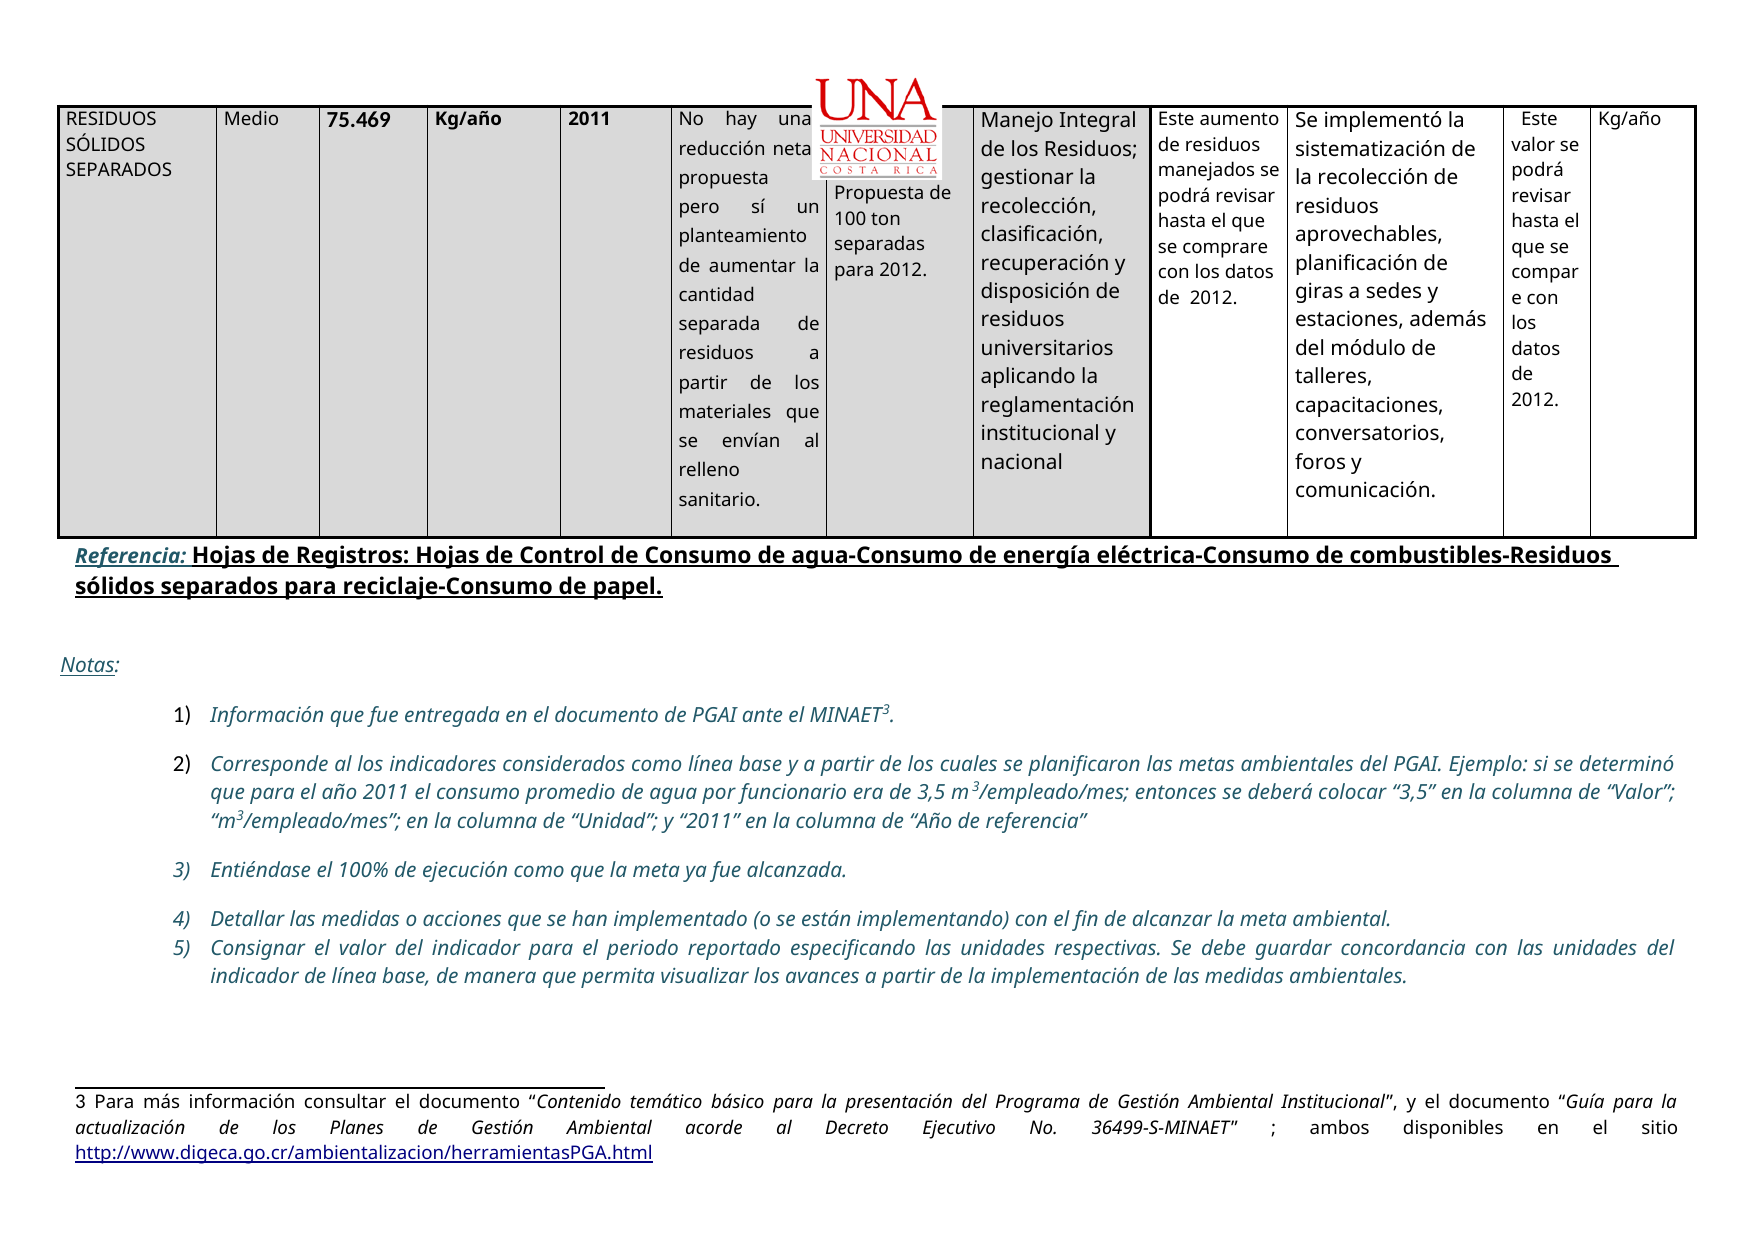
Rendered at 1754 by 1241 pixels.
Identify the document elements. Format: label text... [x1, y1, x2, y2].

table_cell Este aumento de residuos manejados se podrá revisar hasta el que se comprare con los datos de 2012. [1152, 108, 1287, 536]
table_cell RESIDUOS SÓLIDOS SEPARADOS [60, 108, 216, 536]
list Para más información consultar el documento “Contenido temático básico para la presentación del Programa de Gestión Ambiental Institucional”, y el documento “Guía para la actualización de los Planes de Gestión Ambiental acorde al Decreto Ejecutivo No. 36499-S-MINAET” ; ambos disponibles en el sitio http://www.digeca.go.cr/ambientalizacion/herramientasPGA.html [75, 1088, 1679, 1165]
table_cell No hay una reducción neta propuesta pero sí un planteamiento de aumentar la cantidad separada de residuos a partir de los materiales que se envían al relleno sanitario. [672, 108, 826, 536]
list Información que fue entregada en el documento de PGAI ante el MINAET. [173, 700, 1679, 728]
table_cell Propuesta de 100 ton separadas para 2012. [827, 108, 973, 536]
text Notas: [60, 651, 1679, 679]
text Referencia: Hojas de Registros: Hojas de Control de Consumo de agua-Consumo de energía eléctrica-Consumo de combustibles-Residuos sólidos separados para reciclaje-Consumo de papel. [75, 539, 1679, 601]
list Entiéndase el 100% de ejecución como que la meta ya fue alcanzada. [173, 855, 1679, 884]
list Detallar las medidas o acciones que se han implementado (o se están implementando) con el fin de alcanzar la meta ambiental. [173, 904, 1679, 933]
table_cell Medio [217, 108, 319, 536]
table_cell Manejo Integral de los Residuos; gestionar la recolección, clasificación, recuperación y disposición de residuos universitarios aplicando la reglamentación institucional y nacional [974, 108, 1149, 536]
table_cell Se implementó la sistematización de la recolección de residuos aprovechables, planificación de giras a sedes y estaciones, además del módulo de talleres, capacitaciones, conversatorios, foros y comunicación. [1288, 108, 1503, 536]
table_cell Kg/año [428, 108, 560, 536]
list Consignar el valor del indicador para el periodo reportado especificando las unidades respectivas. Se debe guardar concordancia con las unidades del indicador de línea base, de manera que permita visualizar los avances a partir de la implementación de las medidas ambientales. [173, 933, 1679, 990]
table_cell Kg/año [1591, 108, 1694, 536]
list Corresponde al los indicadores considerados como línea base y a partir de los cuales se planificaron las metas ambientales del PGAI. Ejemplo: si se determinó que para el año 2011 el consumo promedio de agua por funcionario era de 3,5 m3/empleado/mes; entonces se deberá colocar “3,5” en la columna de “Valor”; “m3/empleado/mes”; en la columna de “Unidad”; y “2011” en la columna de “Año de referencia” [173, 749, 1679, 834]
table_cell 75.469 [320, 108, 427, 536]
table_cell 2011 [561, 108, 671, 536]
table_cell Este valor se podrá revisar hasta el que se compare con los datos de 2012. [1504, 108, 1590, 536]
